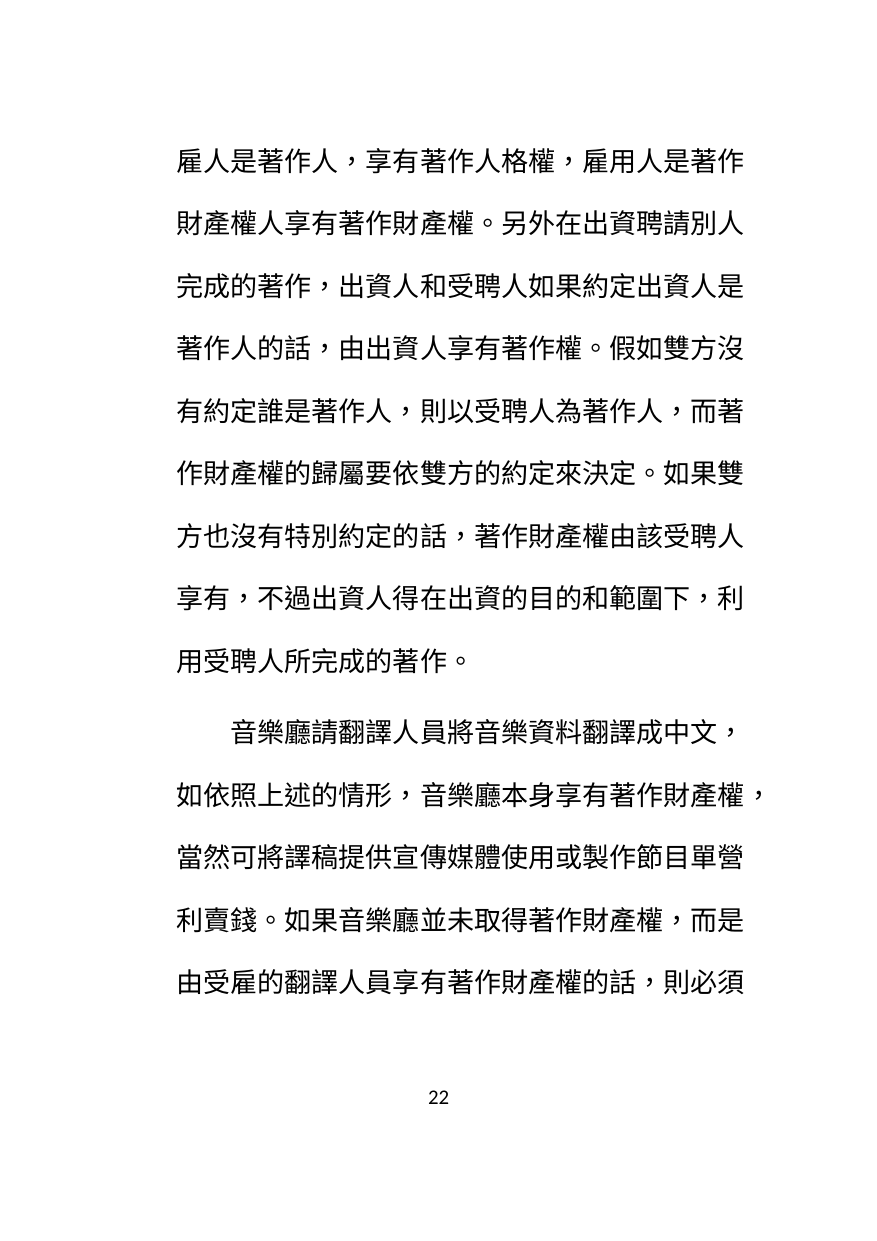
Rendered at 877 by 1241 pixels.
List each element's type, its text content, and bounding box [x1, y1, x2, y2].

text 雇人是著作人，享有著作人格權，雇用人是著作財產權人享有著作財產權。另外在出資聘請別人完成的著作，出資人和受聘人如果約定出資人是著作人的話，由出資人享有著作權。假如雙方沒有約定誰是著作人，則以受聘人為著作人，而著作財產權的歸屬要依雙方的約定來決定。如果雙方也沒有特別約定的話，著作財產權由該受聘人享有，不過出資人得在出資的目的和範圍下，利用受聘人所完成的著作。 [176, 117, 745, 680]
text 音樂廳請翻譯人員將音樂資料翻譯成中文，如依照上述的情形，音樂廳本身享有著作財產權，當然可將譯稿提供宣傳媒體使用或製作節目單營利賣錢。如果音樂廳並未取得著作財產權，而是由受雇的翻譯人員享有著作財產權的話，則必須取得翻譯人員的同意，才能利用中文譯稿。又如果音樂廳是出資外聘人員翻譯，而未取得著作財產權的話，則音樂廳應該可以使用該中文譯稿。至翻譯的節目資料如係受著作權法保護的著作，除符合著作權法合理使用規定的情形外，應徵得著作財產權人的同意或授權後，始得翻譯。（§3Ⅰ-11、§11ⅠⅡ、§12ⅠⅡ、§44～§65） [176, 689, 745, 1002]
